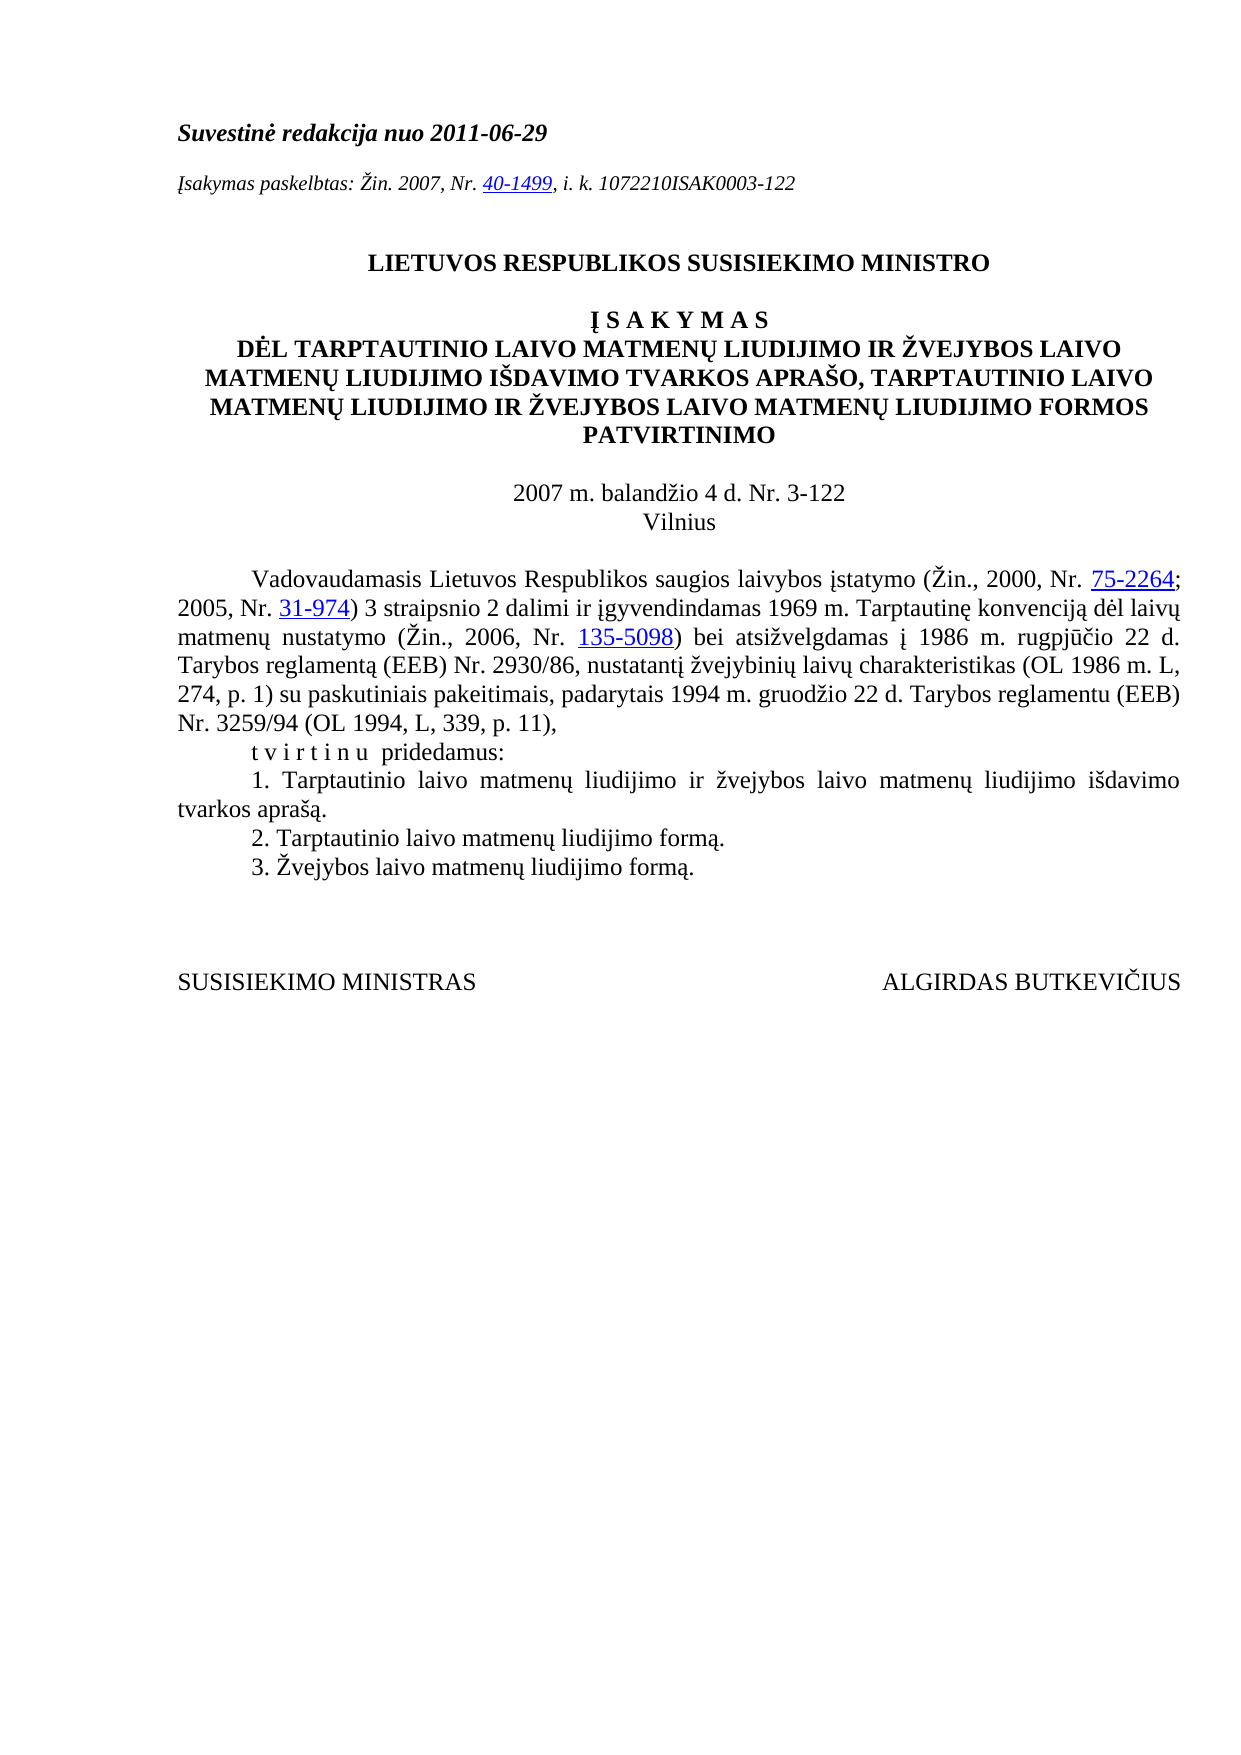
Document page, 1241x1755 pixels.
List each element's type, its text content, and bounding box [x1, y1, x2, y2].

text DĖL TARPTAUTINIO LAIVO MATMENŲ LIUDIJIMO IR ŽVEJYBOS LAIVO MATMENŲ LIUDIJIMO IŠDAVIMO TVARKOS APRAŠO, TARPTAUTINIO LAIVO MATMENŲ LIUDIJIMO IR ŽVEJYBOS LAIVO MATMENŲ LIUDIJIMO FORMOS PATVIRTINIMO [177, 334, 1181, 449]
text 2007 m. balandžio 4 d. Nr. 3-122 [177, 478, 1181, 507]
text 1. Tarptautinio laivo matmenų liudijimo ir žvejybos laivo matmenų liudijimo išdavimo tvarkos aprašą. [177, 765, 1181, 823]
text tvirtinu pridedamus: [177, 737, 1181, 765]
text Įsakymas paskelbtas: Žin. 2007, Nr. 40-1499, i. k. 1072210ISAK0003-122 [177, 171, 1181, 195]
text SUSISIEKIMO MINISTRAS ALGIRDAS BUTKEVIČIUS [177, 967, 1181, 995]
text Suvestinė redakcija nuo 2011-06-29 [177, 118, 1181, 147]
text 3. Žvejybos laivo matmenų liudijimo formą. [177, 852, 1181, 880]
text 2. Tarptautinio laivo matmenų liudijimo formą. [177, 823, 1181, 852]
text Į S A K Y M A S [177, 305, 1181, 334]
text Vadovaudamasis Lietuvos Respublikos saugios laivybos įstatymo (Žin., 2000, Nr. 75-2264; 2005, Nr. 31-974) 3 straipsnio 2 dalimi ir įgyvendindamas 1969 m. Tarptautinę konvenciją dėl laivų matmenų nustatymo (Žin., 2006, Nr. 135-5098) bei atsižvelgdamas į 1986 m. rugpjūčio 22 d. Tarybos reglamentą (EEB) Nr. 2930/86, nustatantį žvejybinių laivų charakteristikas (OL 1986 m. L, 274, p. 1) su paskutiniais pakeitimais, padarytais 1994 m. gruodžio 22 d. Tarybos reglamentu (EEB) Nr. 3259/94 (OL 1994, L, 339, p. 11), [177, 564, 1181, 737]
text Vilnius [177, 507, 1181, 535]
text LIETUVOS RESPUBLIKOS SUSISIEKIMO MINISTRO [177, 248, 1181, 277]
